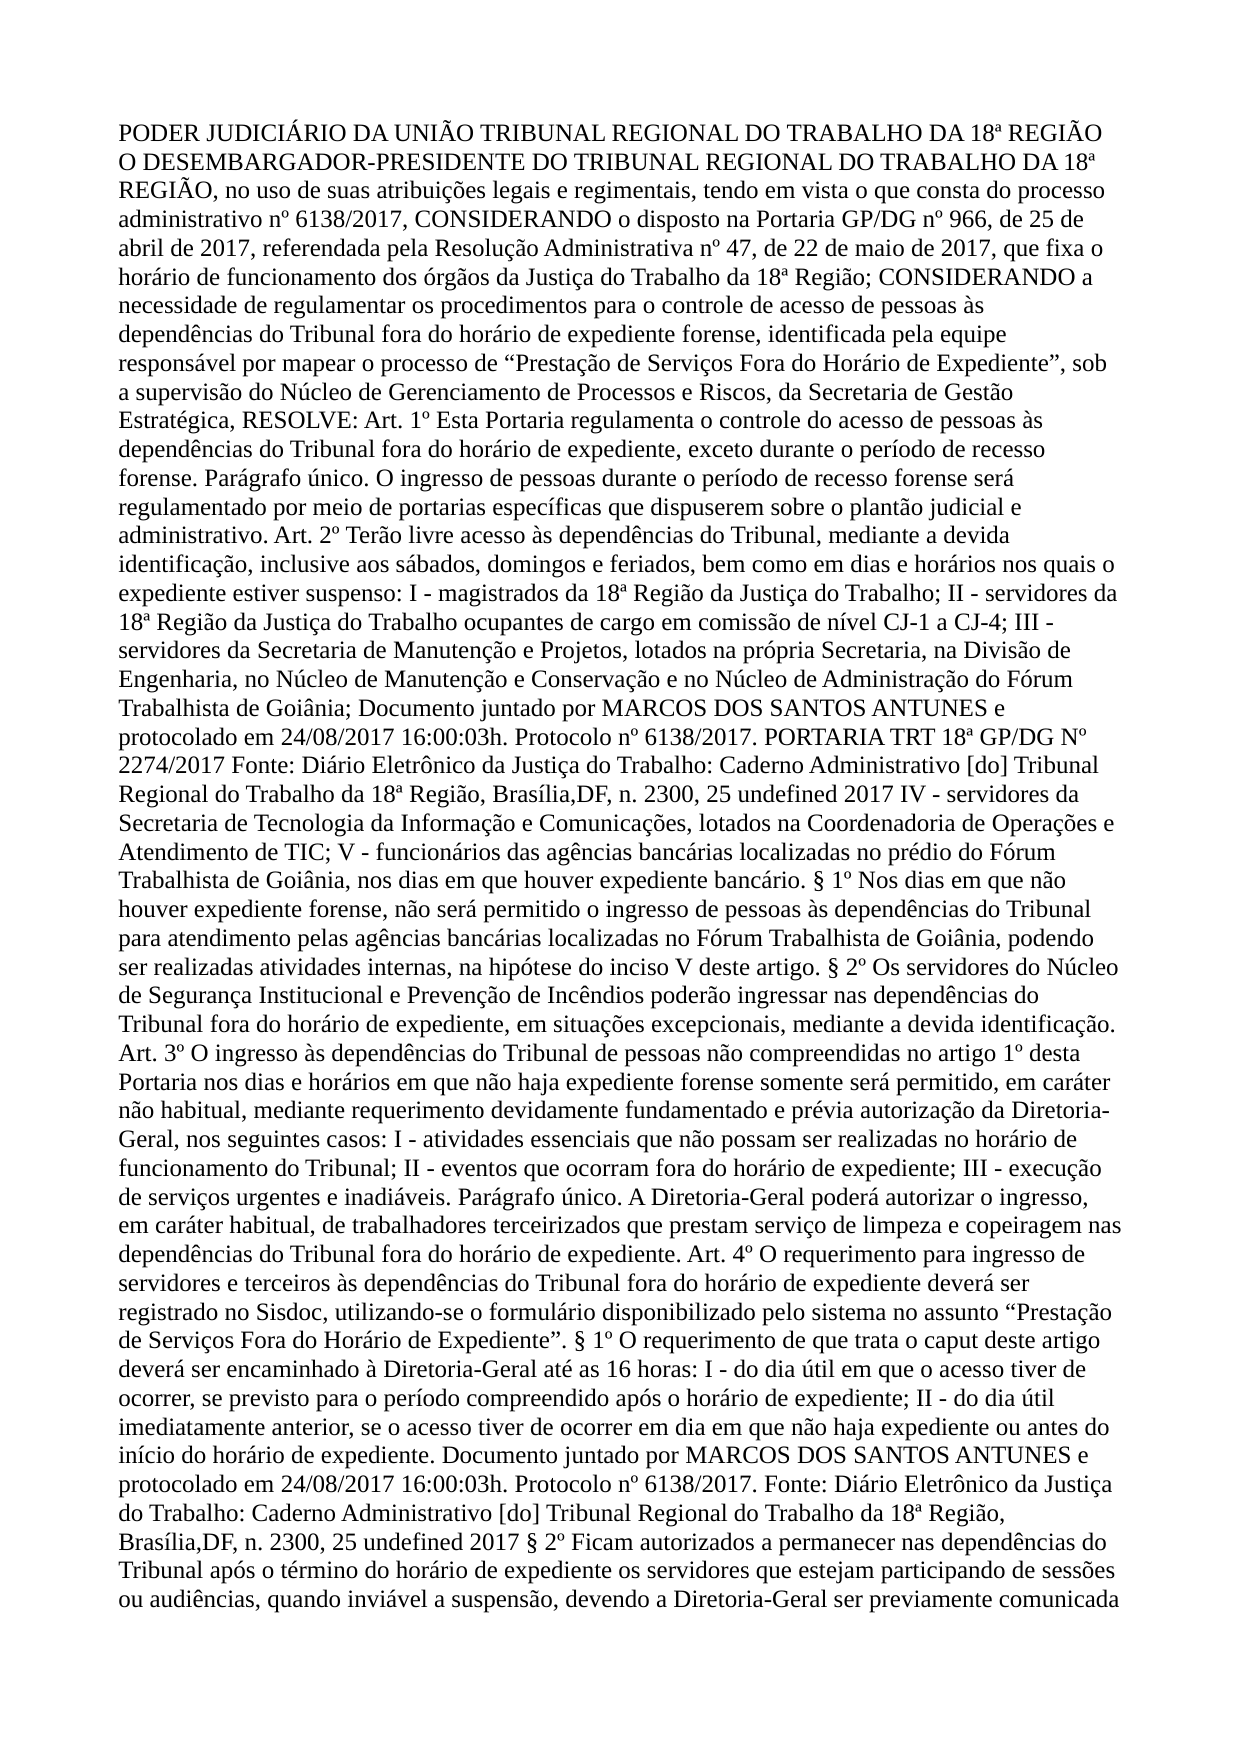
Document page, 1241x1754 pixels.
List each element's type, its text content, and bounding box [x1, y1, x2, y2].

text PODER JUDICIÁRIO DA UNIÃO TRIBUNAL REGIONAL DO TRABALHO DA 18ª REGIÃO O DESEMBARGADOR-PRESIDENTE DO TRIBUNAL REGIONAL DO TRABALHO DA 18ª REGIÃO, no uso de suas atribuições legais e regimentais, tendo em vista o que consta do processo administrativo nº 6138/2017, CONSIDERANDO o disposto na Portaria GP/DG nº 966, de 25 de abril de 2017, referendada pela Resolução Administrativa nº 47, de 22 de maio de 2017, que fixa o horário de funcionamento dos órgãos da Justiça do Trabalho da 18ª Região; CONSIDERANDO a necessidade de regulamentar os procedimentos para o controle de acesso de pessoas às dependências do Tribunal fora do horário de expediente forense, identificada pela equipe responsável por mapear o processo de “Prestação de Serviços Fora do Horário de Expediente”, sob a supervisão do Núcleo de Gerenciamento de Processos e Riscos, da Secretaria de Gestão Estratégica, RESOLVE: Art. 1º Esta Portaria regulamenta o controle do acesso de pessoas às dependências do Tribunal fora do horário de expediente, exceto durante o período de recesso forense. Parágrafo único. O ingresso de pessoas durante o período de recesso forense será regulamentado por meio de portarias específicas que dispuserem sobre o plantão judicial e administrativo. Art. 2º Terão livre acesso às dependências do Tribunal, mediante a devida identificação, inclusive aos sábados, domingos e feriados, bem como em dias e horários nos quais o expediente estiver suspenso: I - magistrados da 18ª Região da Justiça do Trabalho; II - servidores da 18ª Região da Justiça do Trabalho ocupantes de cargo em comissão de nível CJ-1 a CJ-4; III - servidores da Secretaria de Manutenção e Projetos, lotados na própria Secretaria, na Divisão de Engenharia, no Núcleo de Manutenção e Conservação e no Núcleo de Administração do Fórum Trabalhista de Goiânia; Documento juntado por MARCOS DOS SANTOS ANTUNES e protocolado em 24/08/2017 16:00:03h. Protocolo nº 6138/2017. PORTARIA TRT 18ª GP/DG Nº 2274/2017 Fonte: Diário Eletrônico da Justiça do Trabalho: Caderno Administrativo [do] Tribunal Regional do Trabalho da 18ª Região, Brasília,DF, n. 2300, 25 undefined 2017 IV - servidores da Secretaria de Tecnologia da Informação e Comunicações, lotados na Coordenadoria de Operações e Atendimento de TIC; V - funcionários das agências bancárias localizadas no prédio do Fórum Trabalhista de Goiânia, nos dias em que houver expediente bancário. § 1º Nos dias em que não houver expediente forense, não será permitido o ingresso de pessoas às dependências do Tribunal para atendimento pelas agências bancárias localizadas no Fórum Trabalhista de Goiânia, podendo ser realizadas atividades internas, na hipótese do inciso V deste artigo. § 2º Os servidores do Núcleo de Segurança Institucional e Prevenção de Incêndios poderão ingressar nas dependências do Tribunal fora do horário de expediente, em situações excepcionais, mediante a devida identificação. Art. 3º O ingresso às dependências do Tribunal de pessoas não compreendidas no artigo 1º desta Portaria nos dias e horários em que não haja expediente forense somente será permitido, em caráter não habitual, mediante requerimento devidamente fundamentado e prévia autorização da Diretoria-Geral, nos seguintes casos: I - atividades essenciais que não possam ser realizadas no horário de funcionamento do Tribunal; II - eventos que ocorram fora do horário de expediente; III - execução de serviços urgentes e inadiáveis. Parágrafo único. A Diretoria-Geral poderá autorizar o ingresso, em caráter habitual, de trabalhadores terceirizados que prestam serviço de limpeza e copeiragem nas dependências do Tribunal fora do horário de expediente. Art. 4º O requerimento para ingresso de servidores e terceiros às dependências do Tribunal fora do horário de expediente deverá ser registrado no Sisdoc, utilizando-se o formulário disponibilizado pelo sistema no assunto “Prestação de Serviços Fora do Horário de Expediente”. § 1º O requerimento de que trata o caput deste artigo deverá ser encaminhado à Diretoria-Geral até as 16 horas: I - do dia útil em que o acesso tiver de ocorrer, se previsto para o período compreendido após o horário de expediente; II - do dia útil imediatamente anterior, se o acesso tiver de ocorrer em dia em que não haja expediente ou antes do início do horário de expediente. Documento juntado por MARCOS DOS SANTOS ANTUNES e protocolado em 24/08/2017 16:00:03h. Protocolo nº 6138/2017. Fonte: Diário Eletrônico da Justiça do Trabalho: Caderno Administrativo [do] Tribunal Regional do Trabalho da 18ª Região, Brasília,DF, n. 2300, 25 undefined 2017 § 2º Ficam autorizados a permanecer nas dependências do Tribunal após o término do horário de expediente os servidores que estejam participando de sessões ou audiências, quando inviável a suspensão, devendo a Diretoria-Geral ser previamente comunicada [118, 118, 1122, 1613]
